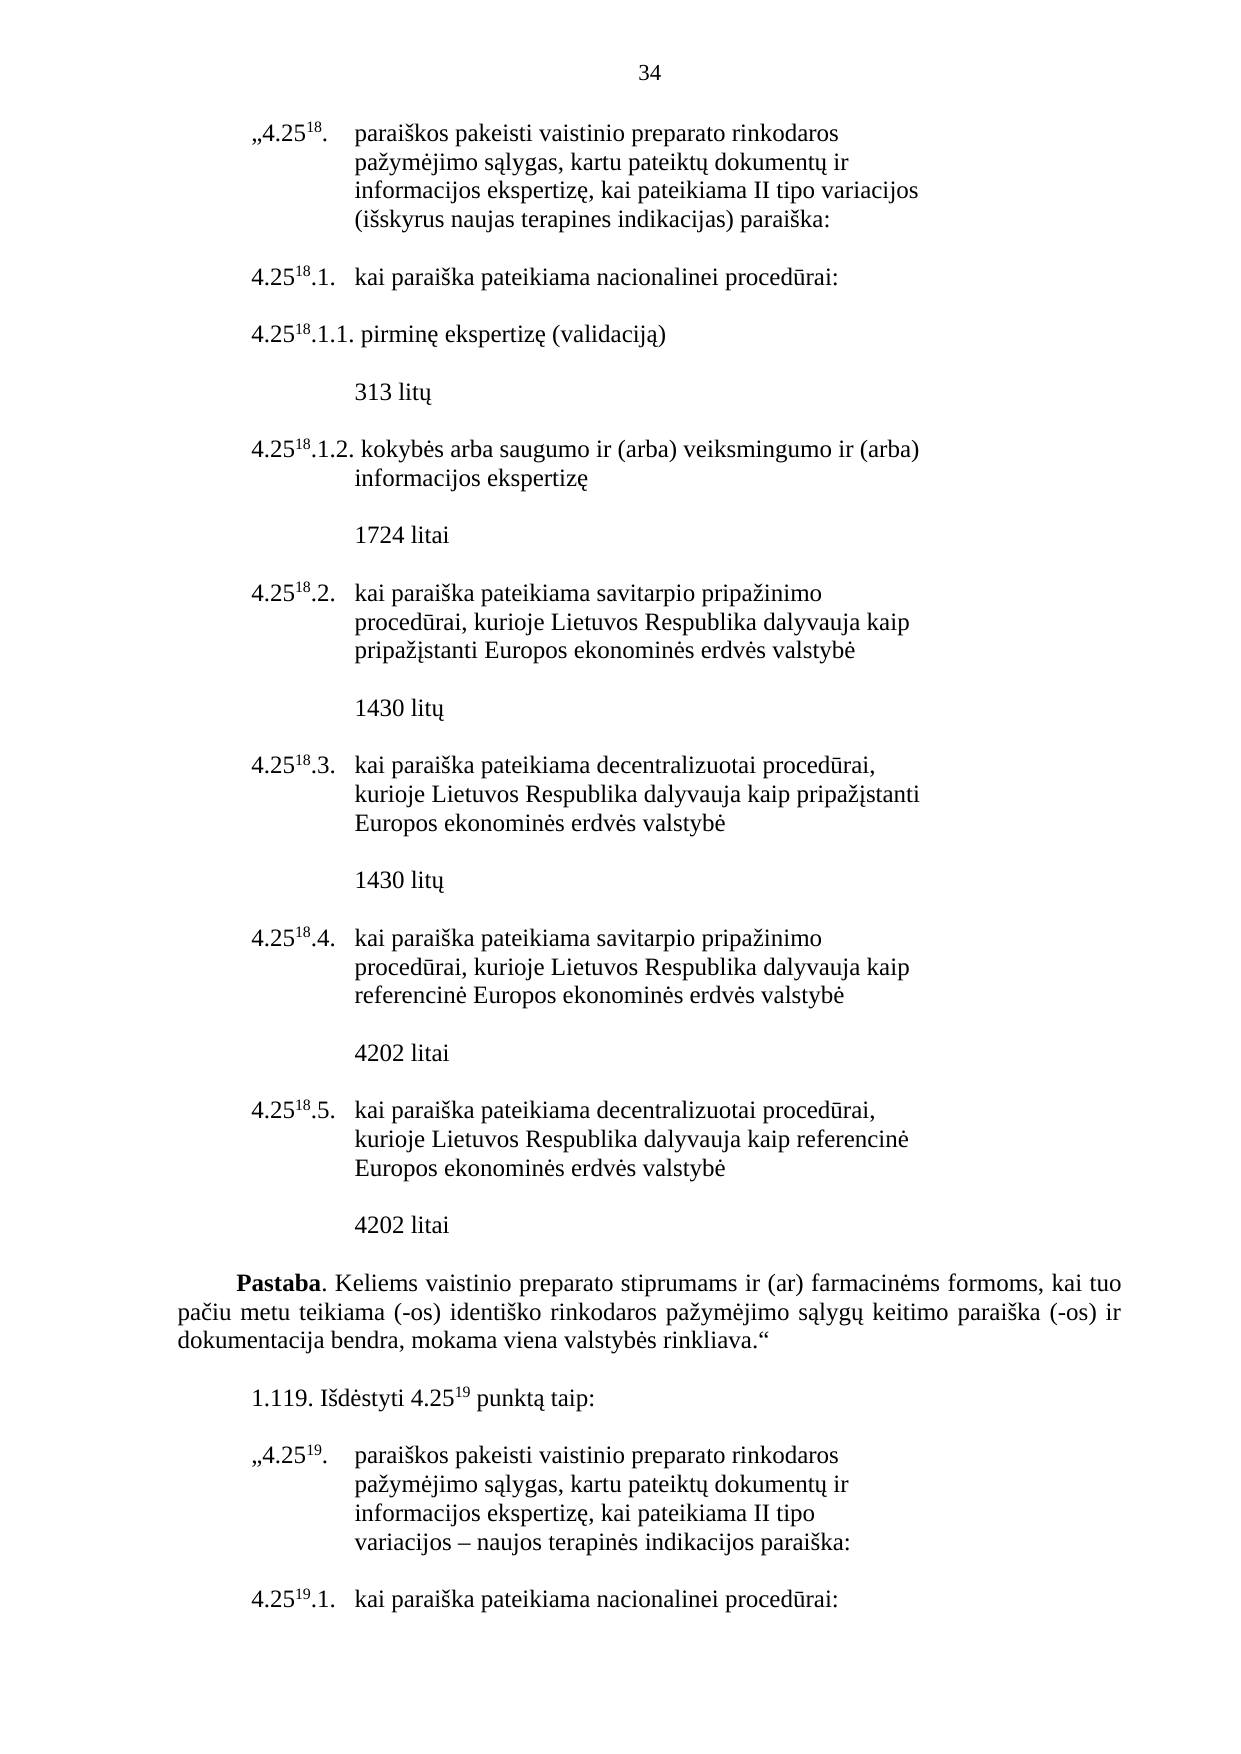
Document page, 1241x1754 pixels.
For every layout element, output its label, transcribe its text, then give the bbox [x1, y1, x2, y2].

text 4.2518.4. kai paraiška pateikiama savitarpio pripažinimo procedūrai, kurioje Lietuvos Respublika dalyvauja kaip referencinė Europos ekonominės erdvės valstybė 4202 litai [251, 923, 924, 1067]
text 4.2518.3. kai paraiška pateikiama decentralizuotai procedūrai, kurioje Lietuvos Respublika dalyvauja kaip pripažįstanti Europos ekonominės erdvės valstybė 1430 litų [251, 751, 924, 894]
text 4.2518.1.2. kokybės arba saugumo ir (arba) veiksmingumo ir (arba) informacijos ekspertizę 1724 litai [251, 434, 924, 549]
text 4.2518.1. kai paraiška pateikiama nacionalinei procedūrai: [251, 262, 924, 291]
text 4.2518.2. kai paraiška pateikiama savitarpio pripažinimo procedūrai, kurioje Lietuvos Respublika dalyvauja kaip pripažįstanti Europos ekonominės erdvės valstybė 1430 litų [251, 578, 924, 722]
text Pastaba. Keliems vaistinio preparato stiprumams ir (ar) farmacinėms formoms, kai tuo pačiu metu teikiama (-os) identiško rinkodaros pažymėjimo sąlygų keitimo paraiška (-os) ir dokumentacija bendra, mokama viena valstybės rinkliava.“ [177, 1268, 1122, 1354]
text „4.2518. paraiškos pakeisti vaistinio preparato rinkodaros pažymėjimo sąlygas, kartu pateiktų dokumentų ir informacijos ekspertizę, kai pateikiama II tipo variacijos (išskyrus naujas terapines indikacijas) paraiška: [251, 118, 924, 233]
text 4.2519.1. kai paraiška pateikiama nacionalinei procedūrai: [251, 1584, 924, 1613]
text 4.2518.1.1. pirminę ekspertizę (validaciją) 313 litų [251, 319, 924, 406]
text 4.2518.5. kai paraiška pateikiama decentralizuotai procedūrai, kurioje Lietuvos Respublika dalyvauja kaip referencinė Europos ekonominės erdvės valstybė 4202 litai [251, 1096, 924, 1239]
text 1.119. Išdėstyti 4.2519 punktą taip: [251, 1383, 924, 1412]
text „4.2519. paraiškos pakeisti vaistinio preparato rinkodaros pažymėjimo sąlygas, kartu pateiktų dokumentų ir informacijos ekspertizę, kai pateikiama II tipo variacijos – naujos terapinės indikacijos paraiška: [251, 1441, 924, 1556]
